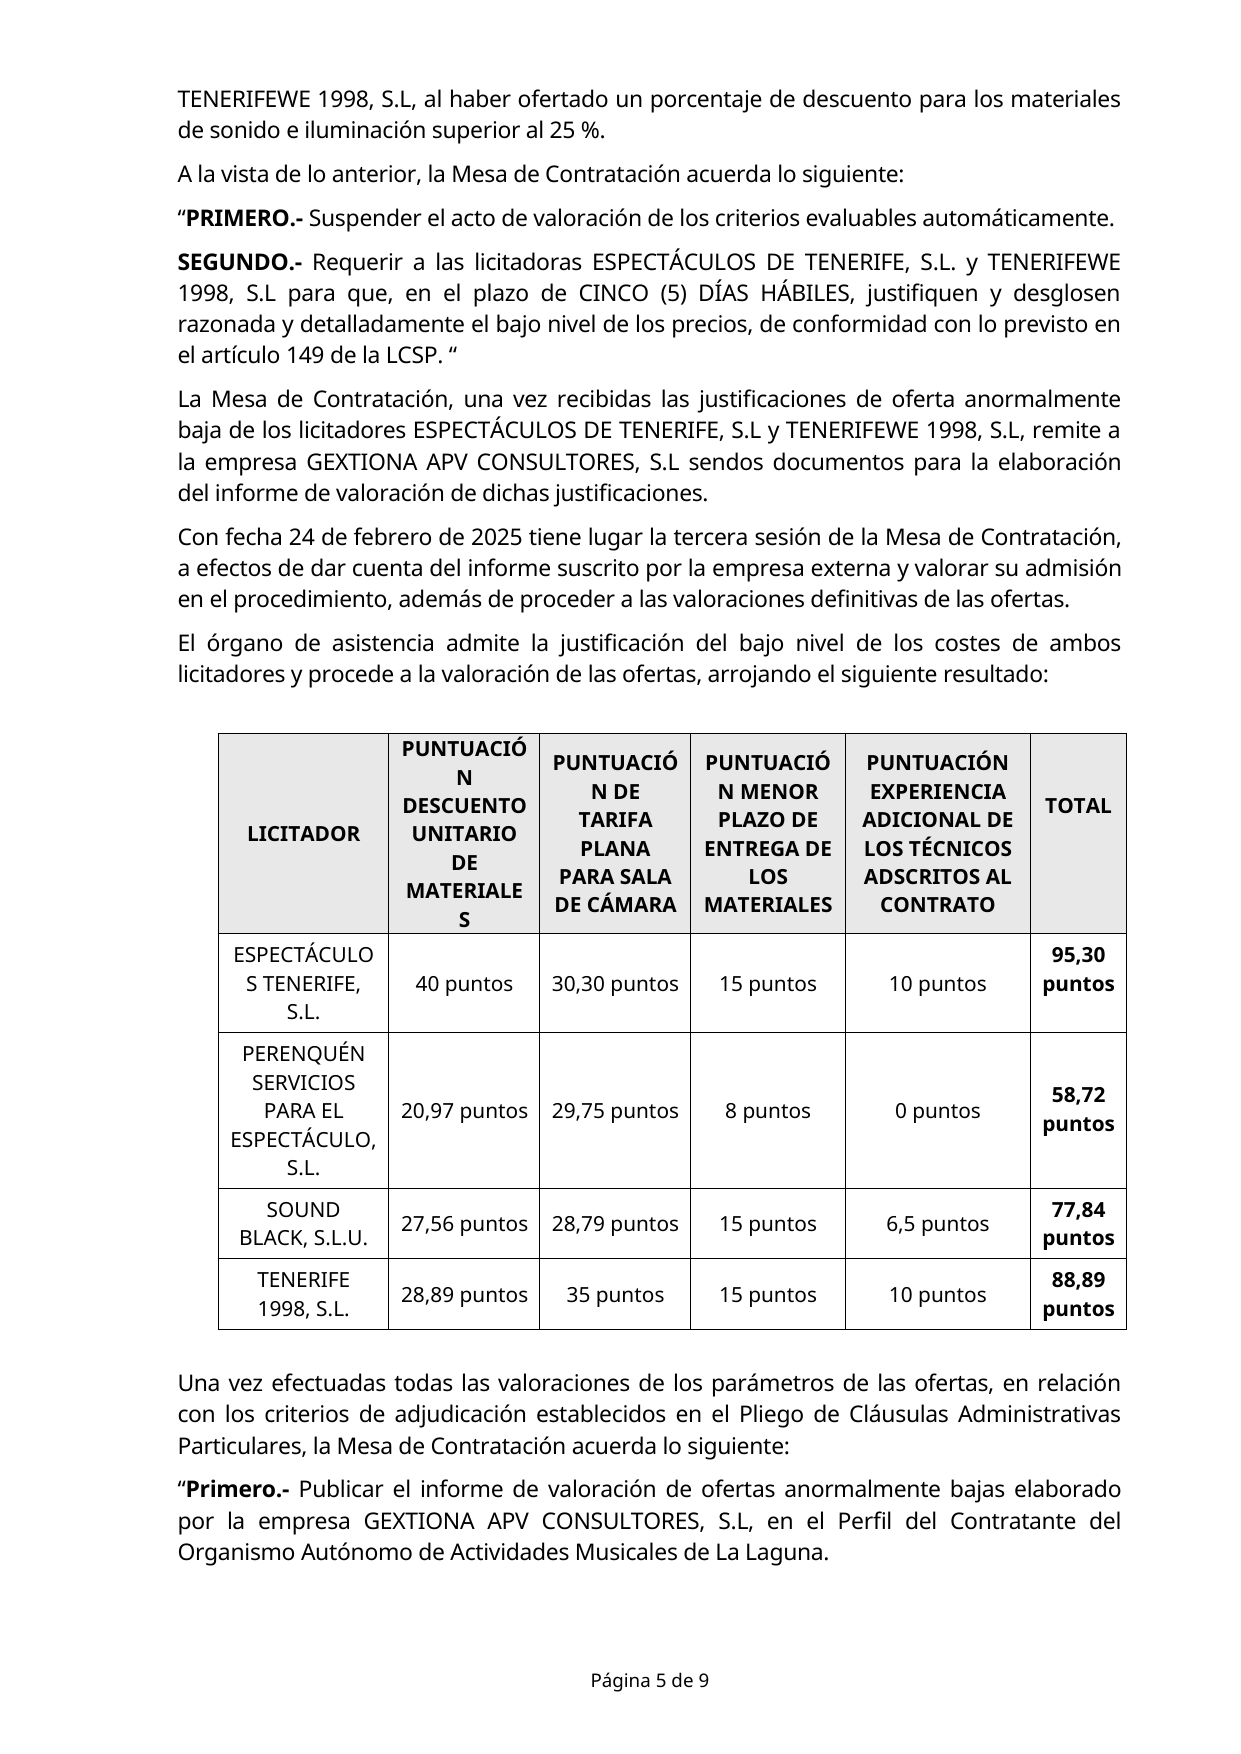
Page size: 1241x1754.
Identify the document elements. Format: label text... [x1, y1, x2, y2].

table_cell 35 puntos [540, 1259, 690, 1329]
table_header PUNTUACIÓN EXPERIENCIA ADICIONAL DE LOS TÉCNICOS ADSCRITOS AL CONTRATO [846, 734, 1030, 933]
table_cell 77,84 puntos [1031, 1189, 1126, 1258]
table_cell 28,79 puntos [540, 1189, 690, 1258]
table_cell TENERIFE 1998, S.L. [219, 1259, 388, 1329]
table_cell 88,89 puntos [1031, 1259, 1126, 1329]
table_cell 58,72 puntos [1031, 1033, 1126, 1188]
text A la vista de lo anterior, la Mesa de Contratación acuerda lo siguiente: [177, 158, 1122, 189]
table_cell PERENQUÉN SERVICIOS PARA EL ESPECTÁCULO, S.L. [219, 1033, 388, 1188]
table_cell 8 puntos [691, 1033, 845, 1188]
text “PRIMERO.- Suspender el acto de valoración de los criterios evaluables automáticamente. [177, 202, 1122, 233]
table_cell 10 puntos [846, 934, 1030, 1032]
table_header LICITADOR [219, 734, 388, 933]
table_header TOTAL [1031, 734, 1126, 933]
table_cell ESPECTÁCULOS TENERIFE, S.L. [219, 934, 388, 1032]
table_cell 6,5 puntos [846, 1189, 1030, 1258]
table_header PUNTUACIÓN DE TARIFA PLANA PARA SALA DE CÁMARA [540, 734, 690, 933]
text Una vez efectuadas todas las valoraciones de los parámetros de las ofertas, en relación con los criterios de adjudicación establecidos en el Pliego de Cláusulas Administrativas Particulares, la Mesa de Contratación acuerda lo siguiente: [177, 1367, 1122, 1461]
table_cell 10 puntos [846, 1259, 1030, 1329]
table_cell 20,97 puntos [389, 1033, 539, 1188]
text “Primero.- Publicar el informe de valoración de ofertas anormalmente bajas elaborado por la empresa GEXTIONA APV CONSULTORES, S.L, en el Perfil del Contratante del Organismo Autónomo de Actividades Musicales de La Laguna. [177, 1473, 1122, 1567]
table_cell 95,30 puntos [1031, 934, 1126, 1032]
text La Mesa de Contratación, una vez recibidas las justificaciones de oferta anormalmente baja de los licitadores ESPECTÁCULOS DE TENERIFE, S.L y TENERIFEWE 1998, S.L, remite a la empresa GEXTIONA APV CONSULTORES, S.L sendos documentos para la elaboración del informe de valoración de dichas justificaciones. [177, 383, 1122, 508]
table_cell 27,56 puntos [389, 1189, 539, 1258]
table_header PUNTUACIÓN DESCUENTO UNITARIO DE MATERIALES [389, 734, 539, 933]
table_cell SOUND BLACK, S.L.U. [219, 1189, 388, 1258]
table_cell 15 puntos [691, 1259, 845, 1329]
table_cell 15 puntos [691, 1189, 845, 1258]
text SEGUNDO.- Requerir a las licitadoras ESPECTÁCULOS DE TENERIFE, S.L. y TENERIFEWE 1998, S.L para que, en el plazo de CINCO (5) DÍAS HÁBILES, justifiquen y desglosen razonada y detalladamente el bajo nivel de los precios, de conformidad con lo previsto en el artículo 149 de la LCSP. “ [177, 246, 1122, 371]
table_header PUNTUACIÓN MENOR PLAZO DE ENTREGA DE LOS MATERIALES [691, 734, 845, 933]
table_cell 28,89 puntos [389, 1259, 539, 1329]
text El órgano de asistencia admite la justificación del bajo nivel de los costes de ambos licitadores y procede a la valoración de las ofertas, arrojando el siguiente resultado: [177, 627, 1122, 689]
table_cell 29,75 puntos [540, 1033, 690, 1188]
table_cell 0 puntos [846, 1033, 1030, 1188]
text Con fecha 24 de febrero de 2025 tiene lugar la tercera sesión de la Mesa de Contratación, a efectos de dar cuenta del informe suscrito por la empresa externa y valorar su admisión en el procedimiento, además de proceder a las valoraciones definitivas de las ofertas. [177, 521, 1122, 614]
table_cell 30,30 puntos [540, 934, 690, 1032]
table_cell 15 puntos [691, 934, 845, 1032]
table_cell 40 puntos [389, 934, 539, 1032]
text TENERIFEWE 1998, S.L, al haber ofertado un porcentaje de descuento para los materiales de sonido e iluminación superior al 25 %. [177, 83, 1122, 146]
